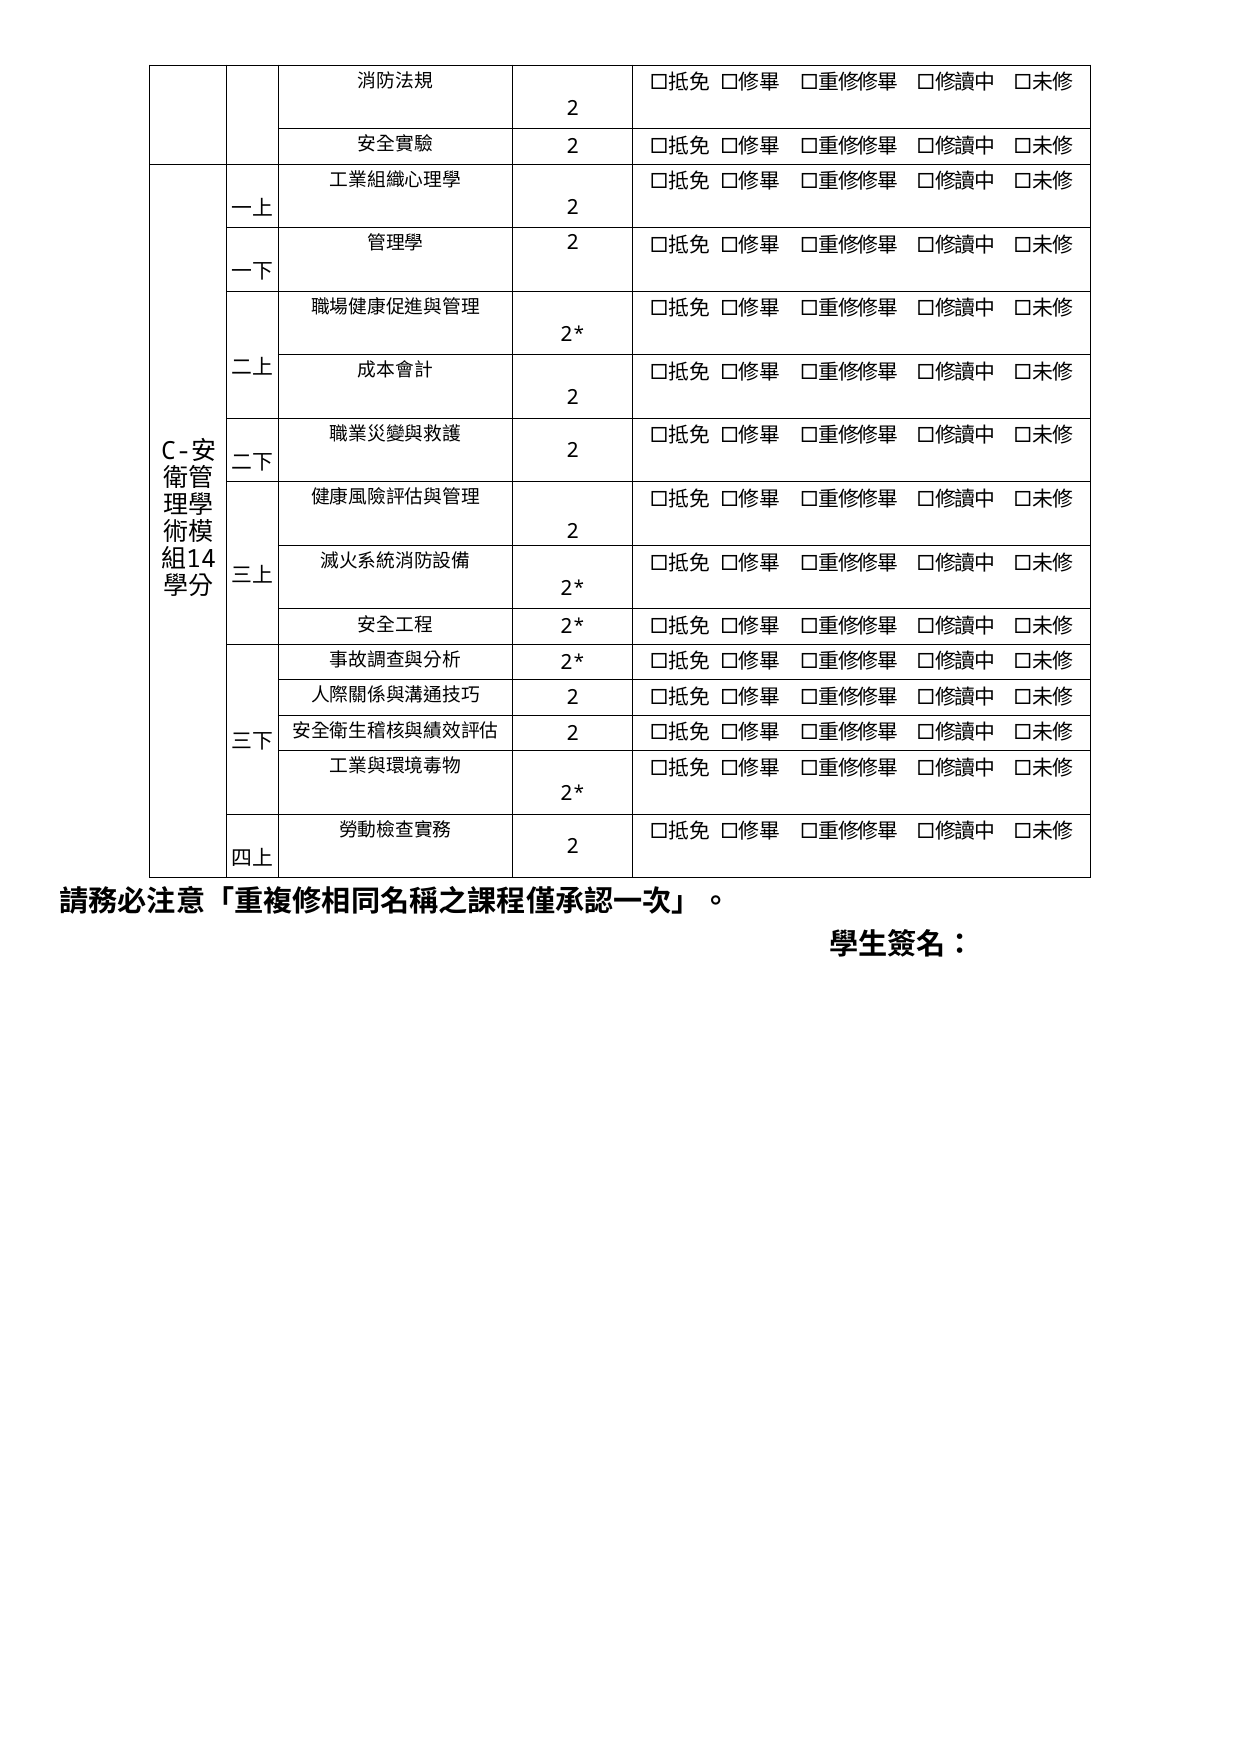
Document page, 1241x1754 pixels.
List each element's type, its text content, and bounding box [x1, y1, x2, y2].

table_cell 三上 [227, 482, 278, 644]
table_cell 2 [513, 815, 632, 877]
table_cell 2 [513, 129, 632, 163]
table_cell 抵免 修畢 重修修畢 修讀中 未修 [633, 129, 1090, 163]
table_cell 滅火系統消防設備 [279, 546, 512, 608]
table_cell 抵免 修畢 重修修畢 修讀中 未修 [633, 228, 1090, 291]
table_cell 一下 [227, 228, 278, 291]
table_cell 抵免 修畢 重修修畢 修讀中 未修 [633, 419, 1090, 481]
table_cell 四上 [227, 815, 278, 877]
table_cell 勞動檢查實務 [279, 815, 512, 877]
table_cell 2 [513, 228, 632, 291]
text 學生簽名： [59, 920, 975, 963]
table_cell 職場健康促進與管理 [279, 292, 512, 354]
table_cell 2 [513, 716, 632, 750]
table_cell 2* [513, 645, 632, 679]
table_cell 抵免 修畢 重修修畢 修讀中 未修 [633, 482, 1090, 545]
table_cell 2 [513, 482, 632, 545]
table_cell 成本會計 [279, 355, 512, 418]
table_cell 2* [513, 609, 632, 644]
table_cell 工業與環境毒物 [279, 751, 512, 813]
table_cell 2 [513, 165, 632, 227]
table_cell 2* [513, 546, 632, 608]
table_cell 2 [513, 355, 632, 418]
table_cell 抵免 修畢 重修修畢 修讀中 未修 [633, 66, 1090, 128]
table_cell 二上 [227, 292, 278, 418]
table_cell 安全工程 [279, 609, 512, 644]
table_cell 抵免 修畢 重修修畢 修讀中 未修 [633, 680, 1090, 714]
table_cell 二下 [227, 419, 278, 481]
table_cell C-安衛管理學術模組14學分 [150, 165, 226, 877]
table_cell 安全實驗 [279, 129, 512, 163]
table_cell 管理學 [279, 228, 512, 291]
table_cell [150, 66, 226, 163]
table_cell 工業組織心理學 [279, 165, 512, 227]
table_cell 健康風險評估與管理 [279, 482, 512, 545]
table_cell 消防法規 [279, 66, 512, 128]
table_cell 抵免 修畢 重修修畢 修讀中 未修 [633, 645, 1090, 679]
table_cell 2 [513, 419, 632, 481]
table_cell 2* [513, 751, 632, 813]
table_cell [227, 66, 278, 163]
table_cell 抵免 修畢 重修修畢 修讀中 未修 [633, 546, 1090, 608]
table_cell 2 [513, 680, 632, 714]
table_cell 一上 [227, 165, 278, 227]
table_cell 職業災變與救護 [279, 419, 512, 481]
table_cell 三下 [227, 645, 278, 813]
table_cell 抵免 修畢 重修修畢 修讀中 未修 [633, 292, 1090, 354]
table_cell 人際關係與溝通技巧 [279, 680, 512, 714]
table_cell 抵免 修畢 重修修畢 修讀中 未修 [633, 609, 1090, 644]
table_cell 抵免 修畢 重修修畢 修讀中 未修 [633, 751, 1090, 813]
table_cell 事故調查與分析 [279, 645, 512, 679]
table_cell 抵免 修畢 重修修畢 修讀中 未修 [633, 355, 1090, 418]
table_cell 2 [513, 66, 632, 128]
text 請務必注意「重複修相同名稱之課程僅承認一次」。 [59, 878, 1181, 920]
table_cell 安全衛生稽核與績效評估 [279, 716, 512, 750]
table_cell 抵免 修畢 重修修畢 修讀中 未修 [633, 815, 1090, 877]
table_cell 抵免 修畢 重修修畢 修讀中 未修 [633, 716, 1090, 750]
table_cell 抵免 修畢 重修修畢 修讀中 未修 [633, 165, 1090, 227]
table_cell 2* [513, 292, 632, 354]
